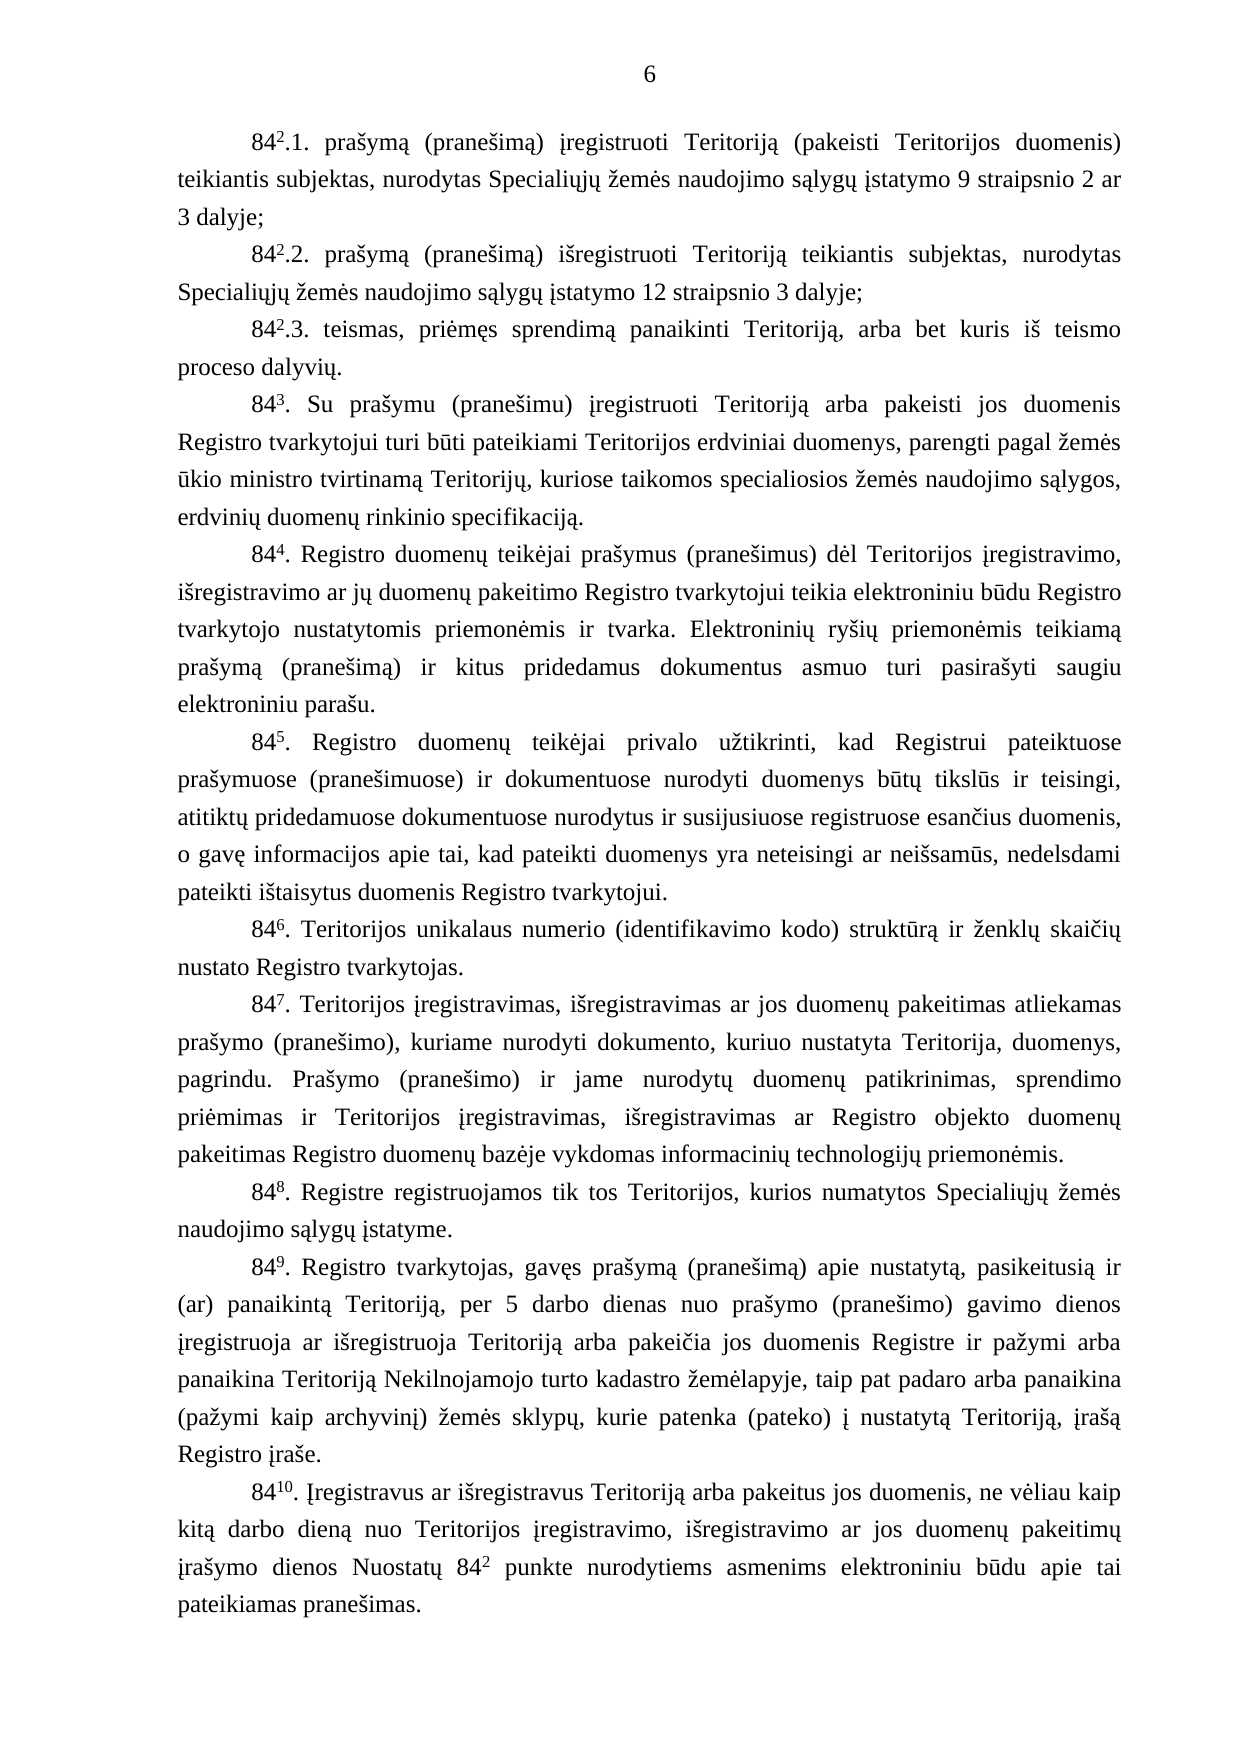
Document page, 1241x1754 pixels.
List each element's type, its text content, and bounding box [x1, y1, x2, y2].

text 848. Registre registruojamos tik tos Teritorijos, kurios numatytos Specialiųjų žemės naudojimo sąlygų įstatyme. [177, 1168, 1122, 1243]
text 8410. Įregistravus ar išregistravus Teritoriją arba pakeitus jos duomenis, ne vėliau kaip kitą darbo dieną nuo Teritorijos įregistravimo, išregistravimo ar jos duomenų pakeitimų įrašymo dienos Nuostatų 842 punkte nurodytiems asmenims elektroniniu būdu apie tai pateikiamas pranešimas. [177, 1468, 1122, 1618]
text 844. Registro duomenų teikėjai prašymus (pranešimus) dėl Teritorijos įregistravimo, išregistravimo ar jų duomenų pakeitimo Registro tvarkytojui teikia elektroniniu būdu Registro tvarkytojo nustatytomis priemonėmis ir tvarka. Elektroninių ryšių priemonėmis teikiamą prašymą (pranešimą) ir kitus pridedamus dokumentus asmuo turi pasirašyti saugiu elektroniniu parašu. [177, 531, 1122, 718]
text 849. Registro tvarkytojas, gavęs prašymą (pranešimą) apie nustatytą, pasikeitusią ir (ar) panaikintą Teritoriją, per 5 darbo dienas nuo prašymo (pranešimo) gavimo dienos įregistruoja ar išregistruoja Teritoriją arba pakeičia jos duomenis Registre ir pažymi arba panaikina Teritoriją Nekilnojamojo turto kadastro žemėlapyje, taip pat padaro arba panaikina (pažymi kaip archyvinį) žemės sklypų, kurie patenka (pateko) į nustatytą Teritoriją, įrašą Registro įraše. [177, 1243, 1122, 1468]
text 842.2. prašymą (pranešimą) išregistruoti Teritoriją teikiantis subjektas, nurodytas Specialiųjų žemės naudojimo sąlygų įstatymo 12 straipsnio 3 dalyje; [177, 231, 1122, 306]
text 847. Teritorijos įregistravimas, išregistravimas ar jos duomenų pakeitimas atliekamas prašymo (pranešimo), kuriame nurodyti dokumento, kuriuo nustatyta Teritorija, duomenys, pagrindu. Prašymo (pranešimo) ir jame nurodytų duomenų patikrinimas, sprendimo priėmimas ir Teritorijos įregistravimas, išregistravimas ar Registro objekto duomenų pakeitimas Registro duomenų bazėje vykdomas informacinių technologijų priemonėmis. [177, 981, 1122, 1168]
text 843. Su prašymu (pranešimu) įregistruoti Teritoriją arba pakeisti jos duomenis Registro tvarkytojui turi būti pateikiami Teritorijos erdviniai duomenys, parengti pagal žemės ūkio ministro tvirtinamą Teritorijų, kuriose taikomos specialiosios žemės naudojimo sąlygos, erdvinių duomenų rinkinio specifikaciją. [177, 381, 1122, 531]
text 842.3. teismas, priėmęs sprendimą panaikinti Teritoriją, arba bet kuris iš teismo proceso dalyvių. [177, 306, 1122, 381]
text 846. Teritorijos unikalaus numerio (identifikavimo kodo) struktūrą ir ženklų skaičių nustato Registro tvarkytojas. [177, 906, 1122, 981]
text 842.1. prašymą (pranešimą) įregistruoti Teritoriją (pakeisti Teritorijos duomenis) teikiantis subjektas, nurodytas Specialiųjų žemės naudojimo sąlygų įstatymo 9 straipsnio 2 ar 3 dalyje; [177, 118, 1122, 231]
text 845. Registro duomenų teikėjai privalo užtikrinti, kad Registrui pateiktuose prašymuose (pranešimuose) ir dokumentuose nurodyti duomenys būtų tikslūs ir teisingi, atitiktų pridedamuose dokumentuose nurodytus ir susijusiuose registruose esančius duomenis, o gavę informacijos apie tai, kad pateikti duomenys yra neteisingi ar neišsamūs, nedelsdami pateikti ištaisytus duomenis Registro tvarkytojui. [177, 718, 1122, 906]
